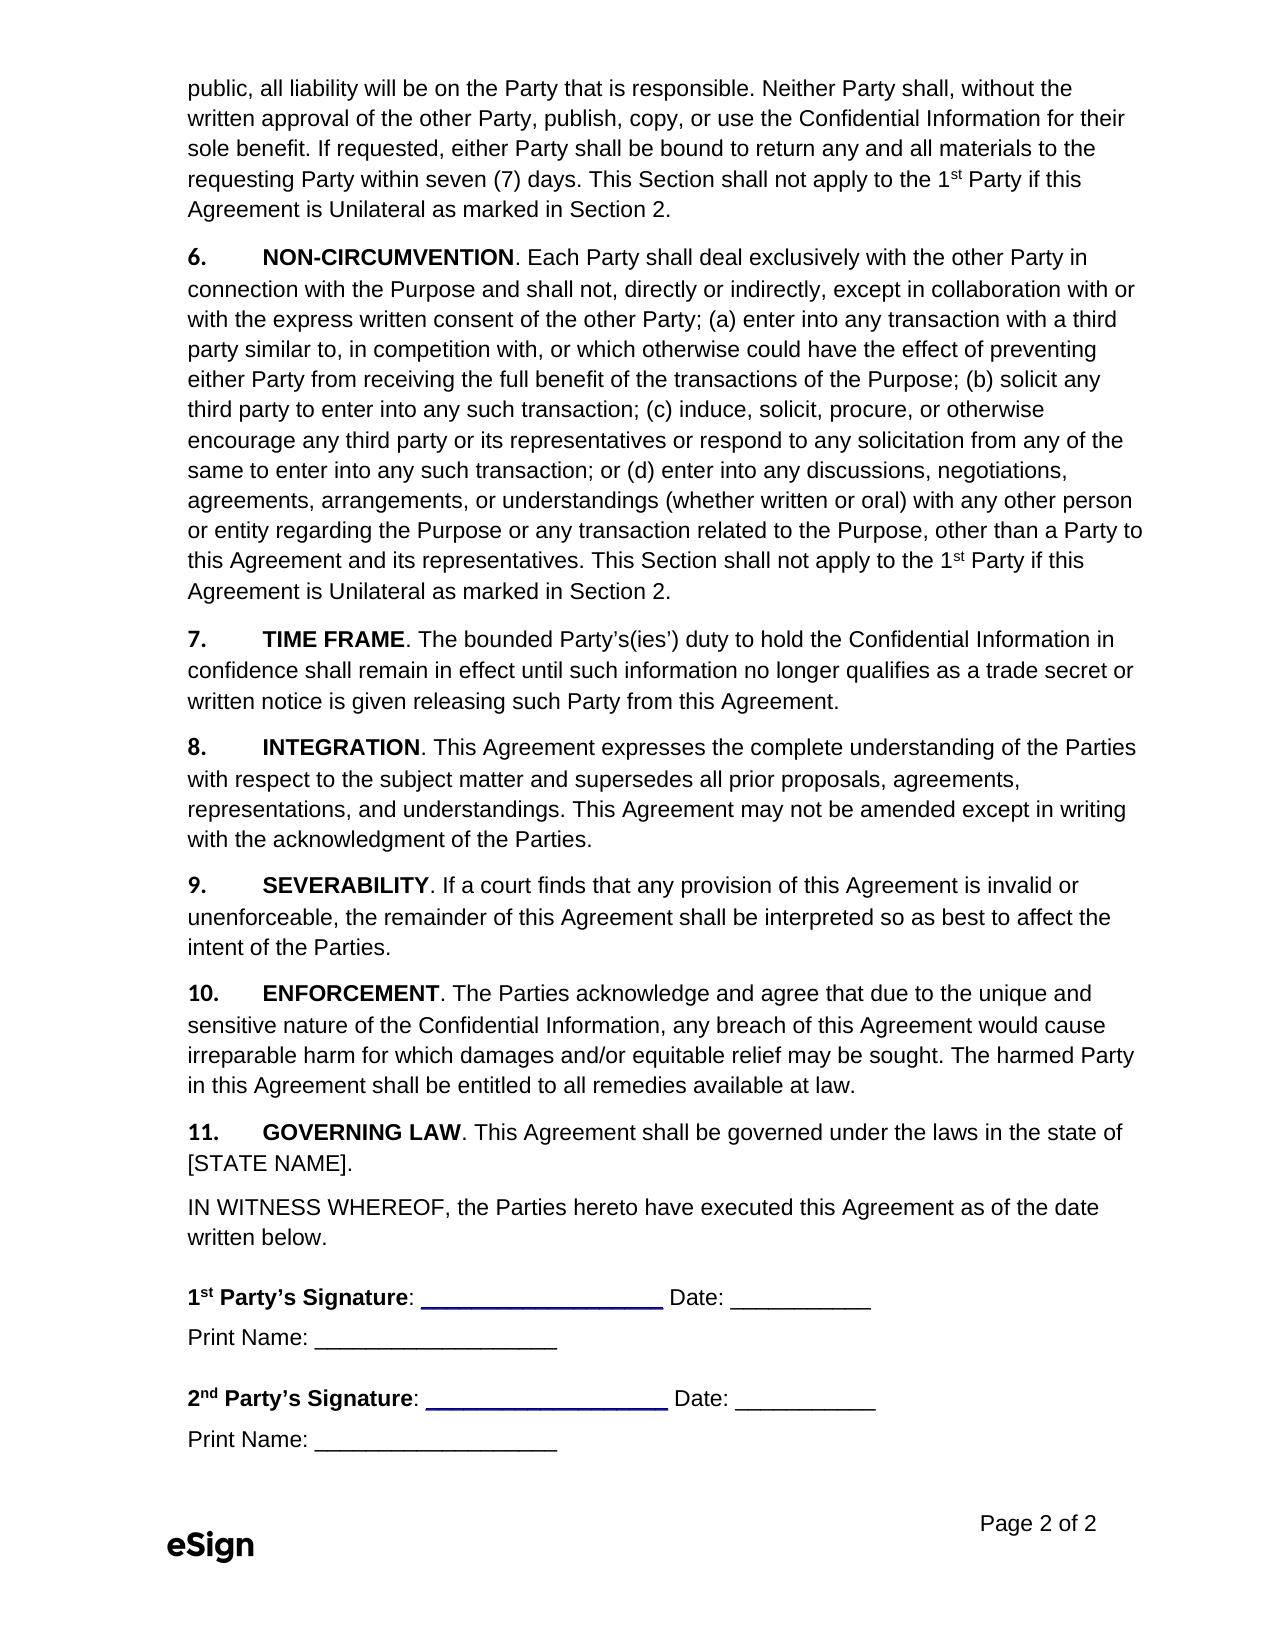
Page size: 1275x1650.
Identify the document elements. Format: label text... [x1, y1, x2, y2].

list TIME FRAME. The bounded Party’s(ies’) duty to hold the Confidential Information in confidence shall remain in effect until such information no longer qualifies as a trade secret or written notice is given releasing such Party from this Agreement. [187, 623, 1144, 714]
list Print Name: ___________________ [187, 1426, 1144, 1452]
list GOVERNING LAW. This Agreement shall be governed under the laws in the state of [STATE NAME]. [187, 1116, 1144, 1176]
list IN WITNESS WHEREOF, the Parties hereto have executed this Agreement as of the date written below. [187, 1193, 1144, 1250]
list INTEGRATION. This Agreement expresses the complete understanding of the Parties with respect to the subject matter and supersedes all prior proposals, agreements, representations, and understandings. This Agreement may not be amended except in writing with the acknowledgment of the Parties. [187, 731, 1144, 852]
list 2nd Party’s Signature: ___________________ Date: ___________ [187, 1385, 1144, 1411]
list Print Name: ___________________ [187, 1324, 1144, 1350]
list NON-CIRCUMVENTION. Each Party shall deal exclusively with the other Party in connection with the Purpose and shall not, directly or indirectly, except in collaboration with or with the express written consent of the other Party; (a) enter into any transaction with a third party similar to, in competition with, or which otherwise could have the effect of preventing either Party from receiving the full benefit of the transactions of the Purpose; (b) solicit any third party to enter into any such transaction; (c) induce, solicit, procure, or otherwise encourage any third party or its representatives or respond to any solicitation from any of the same to enter into any such transaction; or (d) enter into any discussions, negotiations, agreements, arrangements, or understandings (whether written or oral) with any other person or entity regarding the Purpose or any transaction related to the Purpose, other than a Party to this Agreement and its representatives. This Section shall not apply to the 1st Party if this Agreement is Unilateral as marked in Section 2. [187, 241, 1144, 604]
list public, all liability will be on the Party that is responsible. Neither Party shall, without the written approval of the other Party, publish, copy, or use the Confidential Information for their sole benefit. If requested, either Party shall be bound to return any and all materials to the requesting Party within seven (7) days. This Section shall not apply to the 1st Party if this Agreement is Unilateral as marked in Section 2. [187, 75, 1144, 222]
list 1st Party’s Signature: ___________________ Date: ___________ [187, 1284, 1144, 1311]
list ENFORCEMENT. The Parties acknowledge and agree that due to the unique and sensitive nature of the Confidential Information, any breach of this Agreement would cause irreparable harm for which damages and/or equitable relief may be sought. The harmed Party in this Agreement shall be entitled to all remedies available at law. [187, 977, 1144, 1098]
list SEVERABILITY. If a court finds that any provision of this Agreement is invalid or unenforceable, the remainder of this Agreement shall be interpreted so as best to affect the intent of the Parties. [187, 869, 1144, 960]
